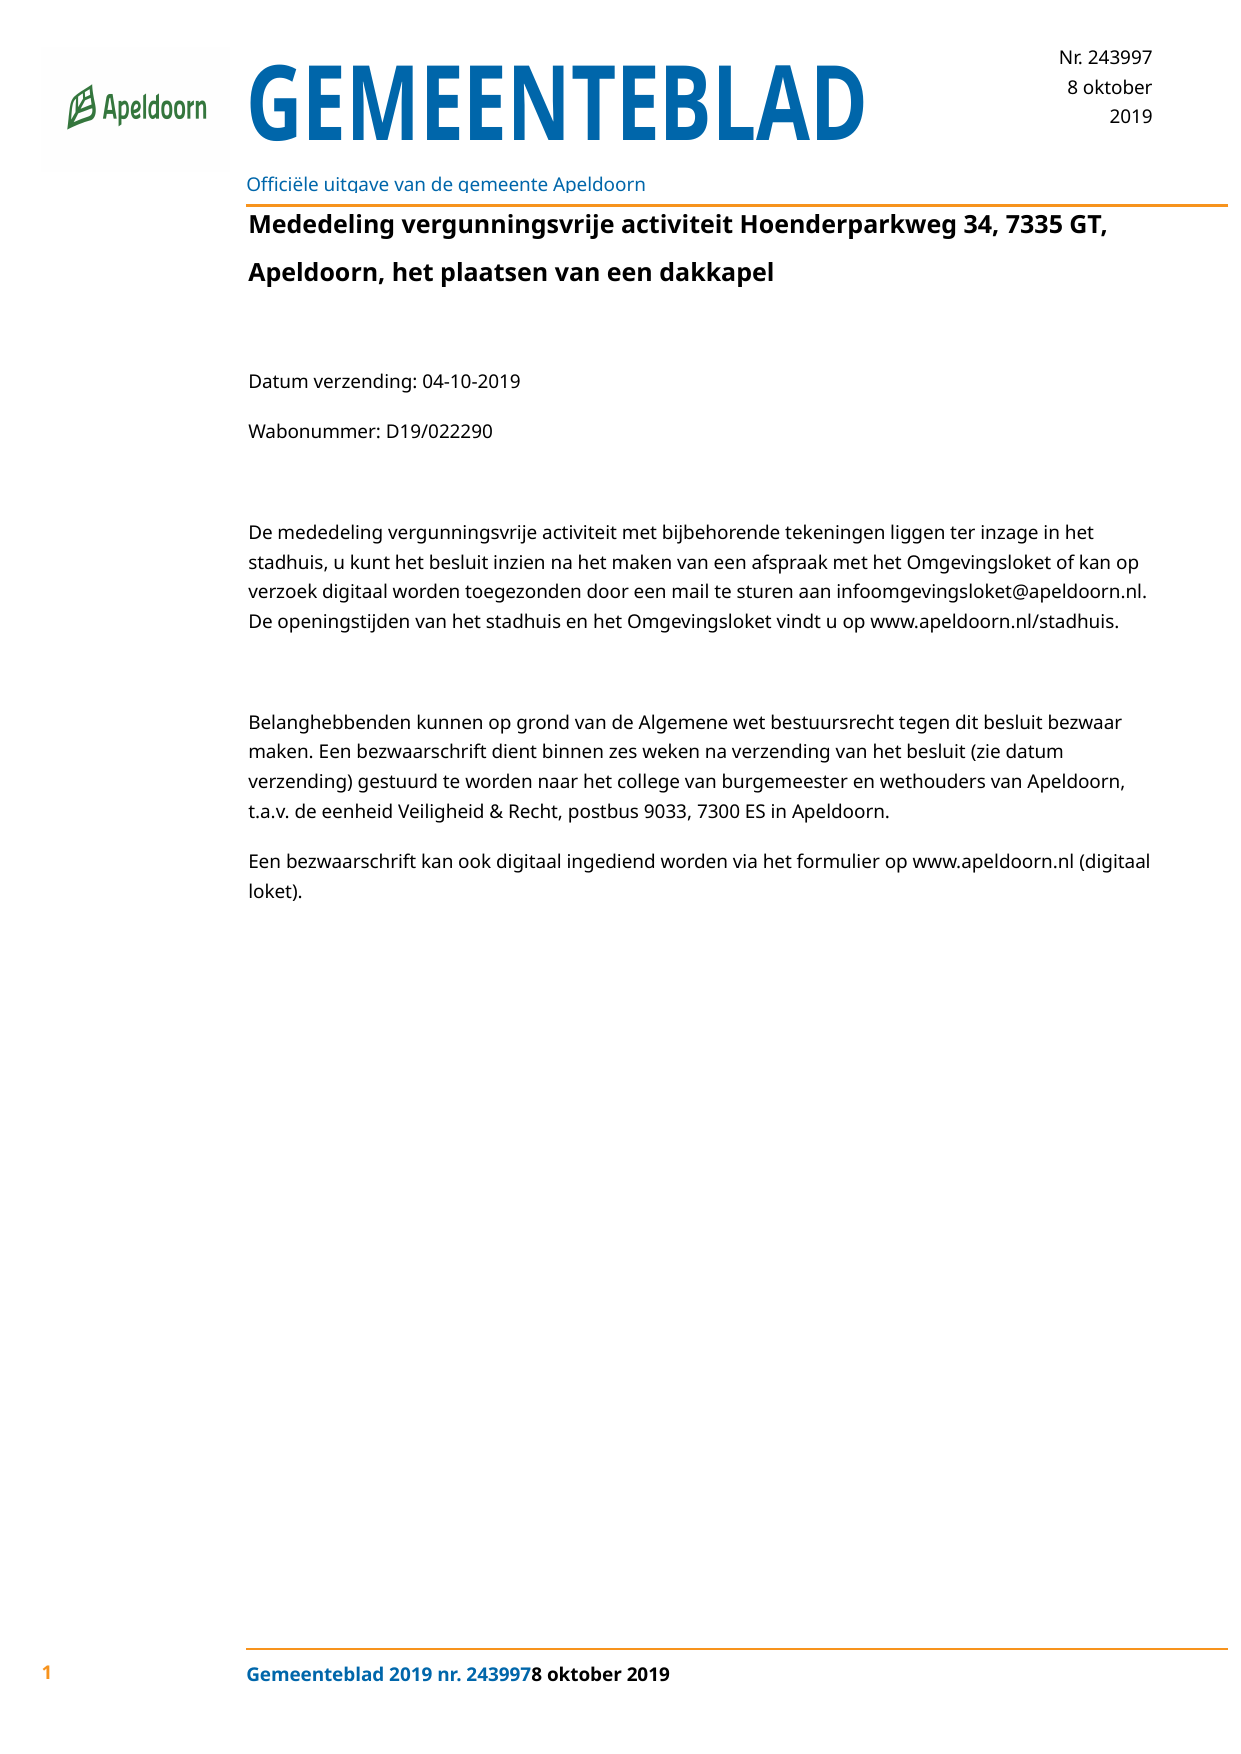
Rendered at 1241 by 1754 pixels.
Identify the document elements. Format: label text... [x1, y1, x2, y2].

text Een bezwaarschrift kan ook digitaal ingediend worden via het formulier op www.apeldoorn.nl (digitaal loket). [248, 848, 1152, 904]
text Datum verzending: 04-10-2019 [248, 368, 1152, 394]
text De mededeling vergunningsvrije activiteit met bijbehorende tekeningen liggen ter inzage in het stadhuis, u kunt het besluit inzien na het maken van een afspraak met het Omgevingsloket of kan op verzoek digitaal worden toegezonden door een mail te sturen aan infoomgevingsloket@apeldoorn.nl. De openingstijden van het stadhuis en het Omgevingsloket vindt u op www.apeldoorn.nl/stadhuis. [248, 519, 1152, 634]
picture [41, 47, 231, 172]
text Belanghebbenden kunnen op grond van de Algemene wet bestuursrecht tegen dit besluit bezwaar maken. Een bezwaarschrift dient binnen zes weken na verzending van het besluit (zie datum verzending) gestuurd te worden naar het college van burgemeester en wethouders van Apeldoorn, t.a.v. de eenheid Veiligheid & Recht, postbus 9033, 7300 ES in Apeldoorn. [248, 709, 1152, 824]
text Mededeling vergunningsvrije activiteit Hoenderparkweg 34, 7335 GT, Apeldoorn, het plaatsen van een dakkapel [248, 207, 1152, 288]
text Wabonummer: D19/022290 [248, 419, 1152, 444]
